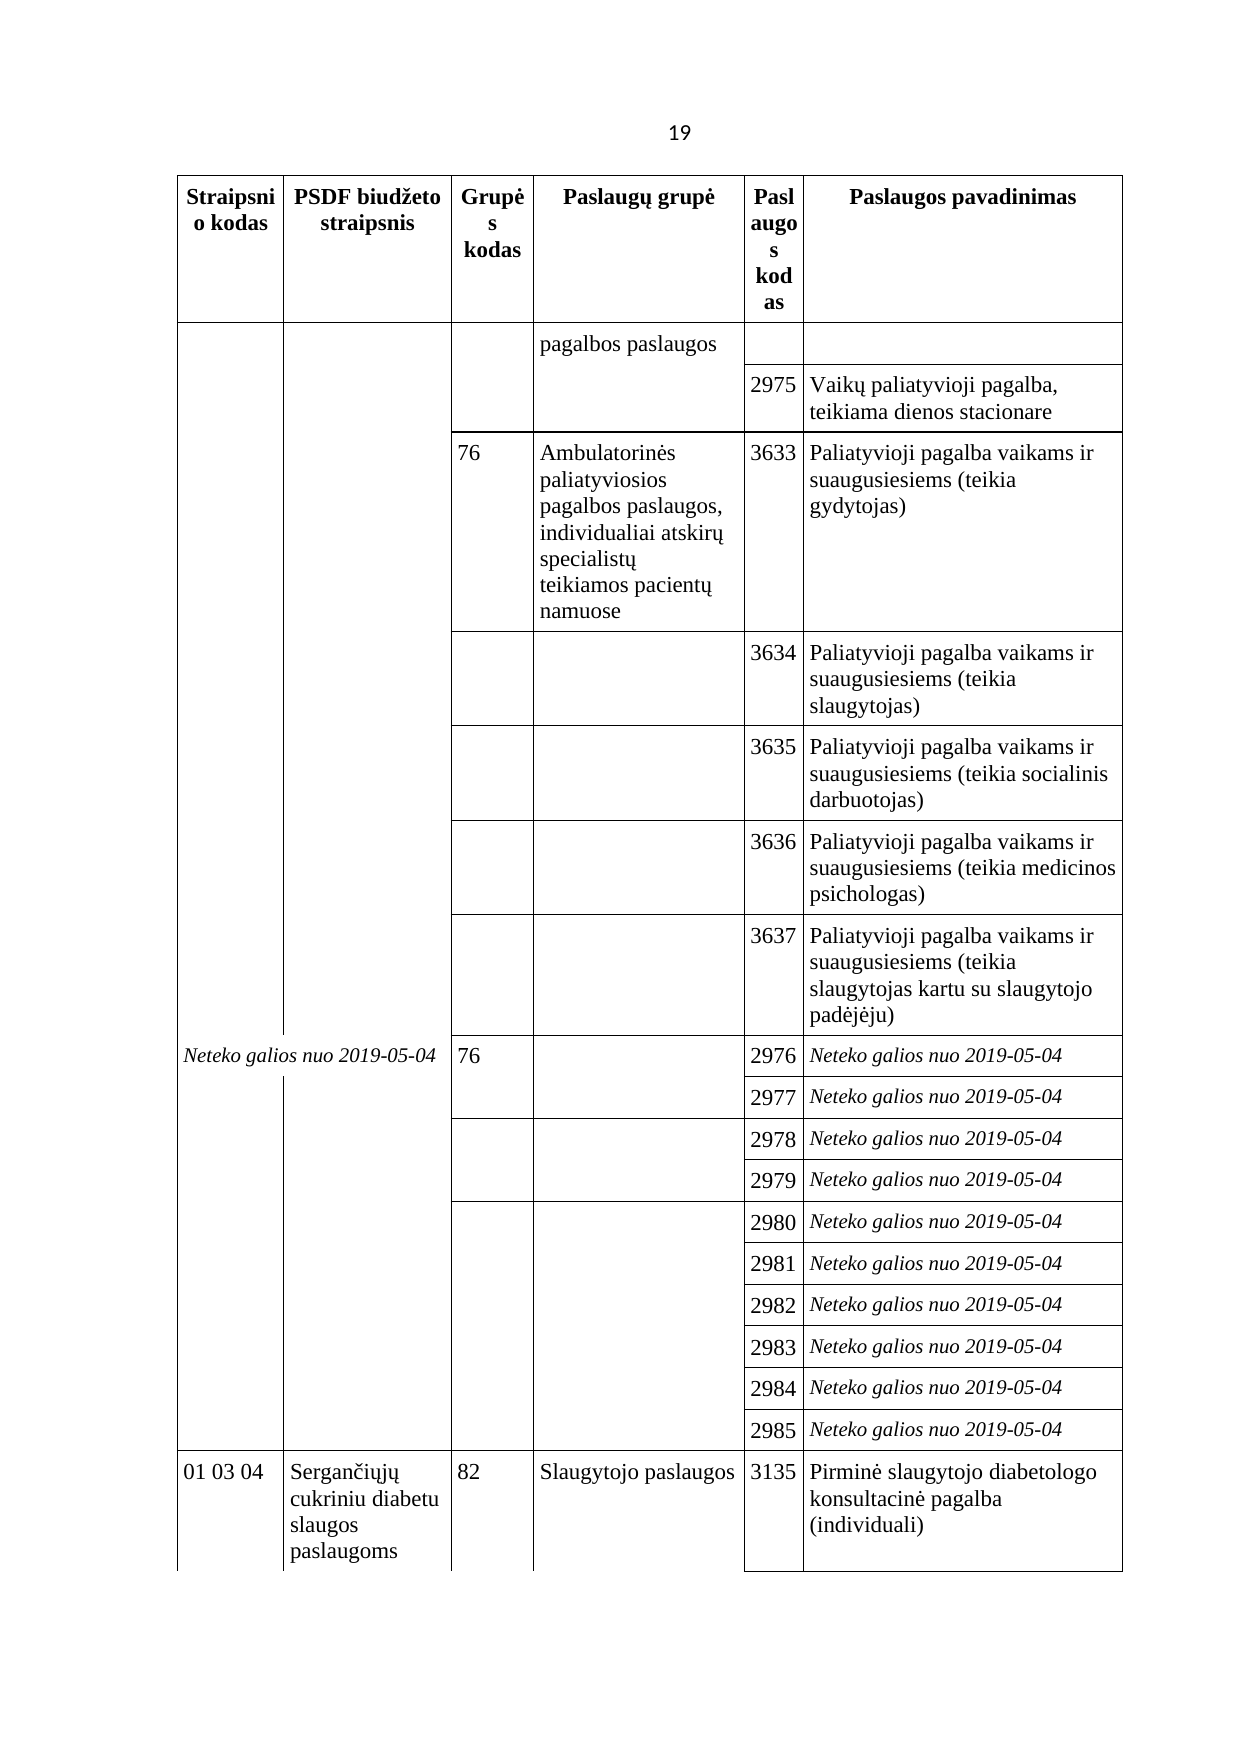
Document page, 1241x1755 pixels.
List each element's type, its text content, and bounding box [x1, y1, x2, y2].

table_cell [284, 431, 451, 631]
table_cell 3635 [745, 726, 803, 819]
table_cell [178, 1201, 283, 1242]
table_header Straipsnio kodas [178, 176, 283, 322]
table_cell 2984 [745, 1368, 803, 1408]
table_cell [534, 632, 744, 725]
table_cell 2981 [745, 1243, 803, 1284]
table_cell [284, 1159, 451, 1201]
table_cell [452, 1325, 533, 1367]
table_cell [534, 1036, 744, 1118]
table_cell [452, 726, 533, 819]
table_cell [452, 1284, 533, 1325]
table_cell [284, 725, 451, 819]
table_cell [178, 820, 283, 914]
table_cell [534, 726, 744, 819]
table_cell 2978 [745, 1119, 803, 1159]
table_cell 3637 [745, 915, 803, 1034]
table_cell [284, 1409, 451, 1450]
table_cell 3636 [745, 821, 803, 914]
table_cell pagalbos paslaugos [534, 323, 744, 363]
table_cell [452, 1159, 533, 1201]
table_cell [452, 821, 533, 914]
table_cell 2985 [745, 1410, 803, 1450]
table_cell Paliatyvioji pagalba vaikams ir suaugusiesiems (teikia slaugytojas) [804, 632, 1122, 725]
table_cell Neteko galios nuo 2019-05-04 [804, 1160, 1122, 1201]
table_cell [284, 1076, 451, 1118]
table_cell [178, 631, 283, 725]
table_cell [804, 323, 1122, 363]
table_cell [284, 1284, 451, 1325]
table_cell [452, 1242, 533, 1284]
table_cell [178, 1409, 283, 1450]
table_cell [452, 323, 533, 363]
table_cell Neteko galios nuo 2019-05-04 [804, 1036, 1122, 1076]
table_cell Neteko galios nuo 2019-05-04 [178, 1035, 451, 1076]
table_cell Neteko galios nuo 2019-05-04 [804, 1077, 1122, 1118]
table_cell [284, 1118, 451, 1159]
table_cell [452, 1119, 533, 1159]
table_cell [284, 631, 451, 725]
table_cell [534, 364, 744, 431]
table_cell Pirminė slaugytojo diabetologo konsultacinė pagalba (individuali) [804, 1451, 1122, 1571]
table_cell Vaikų paliatyvioji pagalba, teikiama dienos stacionare [804, 365, 1122, 431]
table_cell 2976 [745, 1036, 803, 1076]
table_cell Neteko galios nuo 2019-05-04 [804, 1285, 1122, 1325]
table_cell Sergančiųjų cukriniu diabetu slaugos paslaugoms [284, 1451, 451, 1571]
table_cell [284, 820, 451, 914]
table_cell Neteko galios nuo 2019-05-04 [804, 1202, 1122, 1242]
table_cell [178, 1118, 283, 1159]
table_cell [178, 914, 283, 1034]
table_cell [452, 364, 533, 431]
table_cell [745, 323, 803, 363]
table_cell 76 [452, 1036, 533, 1076]
table_cell Neteko galios nuo 2019-05-04 [804, 1119, 1122, 1159]
table_cell [534, 915, 744, 1034]
table_cell [534, 1367, 744, 1408]
table_cell 2980 [745, 1202, 803, 1242]
table_cell 2979 [745, 1160, 803, 1201]
table_header Paslaugos pavadinimas [804, 176, 1122, 322]
table_cell [534, 1119, 744, 1201]
table_cell 76 [452, 433, 533, 631]
table_cell [452, 915, 533, 1034]
table_cell [178, 1076, 283, 1118]
table_header Grupės kodas [452, 176, 533, 322]
table_cell Ambulatorinės paliatyviosios pagalbos paslaugos, individualiai atskirų specialistų teikiamos pacientų namuose [534, 433, 744, 631]
table_cell [534, 1409, 744, 1450]
table_cell [284, 1201, 451, 1242]
table_cell 82 [452, 1451, 533, 1571]
table_cell [284, 914, 451, 1034]
table_cell 2977 [745, 1077, 803, 1118]
table_cell [284, 1367, 451, 1408]
table_cell [534, 1325, 744, 1367]
table_header Paslaugos kodas [745, 176, 803, 322]
table_cell Neteko galios nuo 2019-05-04 [804, 1243, 1122, 1284]
table_cell [178, 364, 283, 431]
table_cell [178, 1325, 283, 1367]
table_cell 2982 [745, 1285, 803, 1325]
table_cell [534, 1242, 744, 1284]
table_cell Neteko galios nuo 2019-05-04 [804, 1368, 1122, 1408]
table_cell [284, 1242, 451, 1284]
table_cell 01 03 04 [178, 1451, 283, 1571]
table_cell [284, 364, 451, 431]
table_cell [452, 1367, 533, 1408]
table_cell 2983 [745, 1326, 803, 1367]
table_header PSDF biudžeto straipsnis [284, 176, 451, 322]
table_cell Slaugytojo paslaugos [534, 1451, 744, 1571]
table_cell Paliatyvioji pagalba vaikams ir suaugusiesiems (teikia medicinos psichologas) [804, 821, 1122, 914]
table_cell [178, 1159, 283, 1201]
table_cell 2975 [745, 365, 803, 431]
table_cell [178, 1284, 283, 1325]
table_cell Paliatyvioji pagalba vaikams ir suaugusiesiems (teikia socialinis darbuotojas) [804, 726, 1122, 819]
table_cell [452, 1409, 533, 1450]
table_cell Neteko galios nuo 2019-05-04 [804, 1410, 1122, 1450]
table_cell [452, 1076, 533, 1118]
table_cell [534, 821, 744, 914]
table_cell Neteko galios nuo 2019-05-04 [804, 1326, 1122, 1367]
table_cell [534, 1284, 744, 1325]
table_cell [178, 1367, 283, 1408]
table_cell [534, 1202, 744, 1242]
table_cell Paliatyvioji pagalba vaikams ir suaugusiesiems (teikia slaugytojas kartu su slaugytojo padėjėju) [804, 915, 1122, 1034]
table_cell [178, 323, 283, 363]
table_cell 3633 [745, 433, 803, 631]
table_cell [284, 1325, 451, 1367]
table_cell [178, 725, 283, 819]
table_header Paslaugų grupė [534, 176, 744, 322]
table_cell [178, 431, 283, 631]
table_cell [452, 632, 533, 725]
table_cell [284, 323, 451, 363]
table_cell 3634 [745, 632, 803, 725]
table_cell Paliatyvioji pagalba vaikams ir suaugusiesiems (teikia gydytojas) [804, 433, 1122, 631]
table_cell [178, 1242, 283, 1284]
table_cell 3135 [745, 1451, 803, 1571]
table_cell [452, 1202, 533, 1242]
